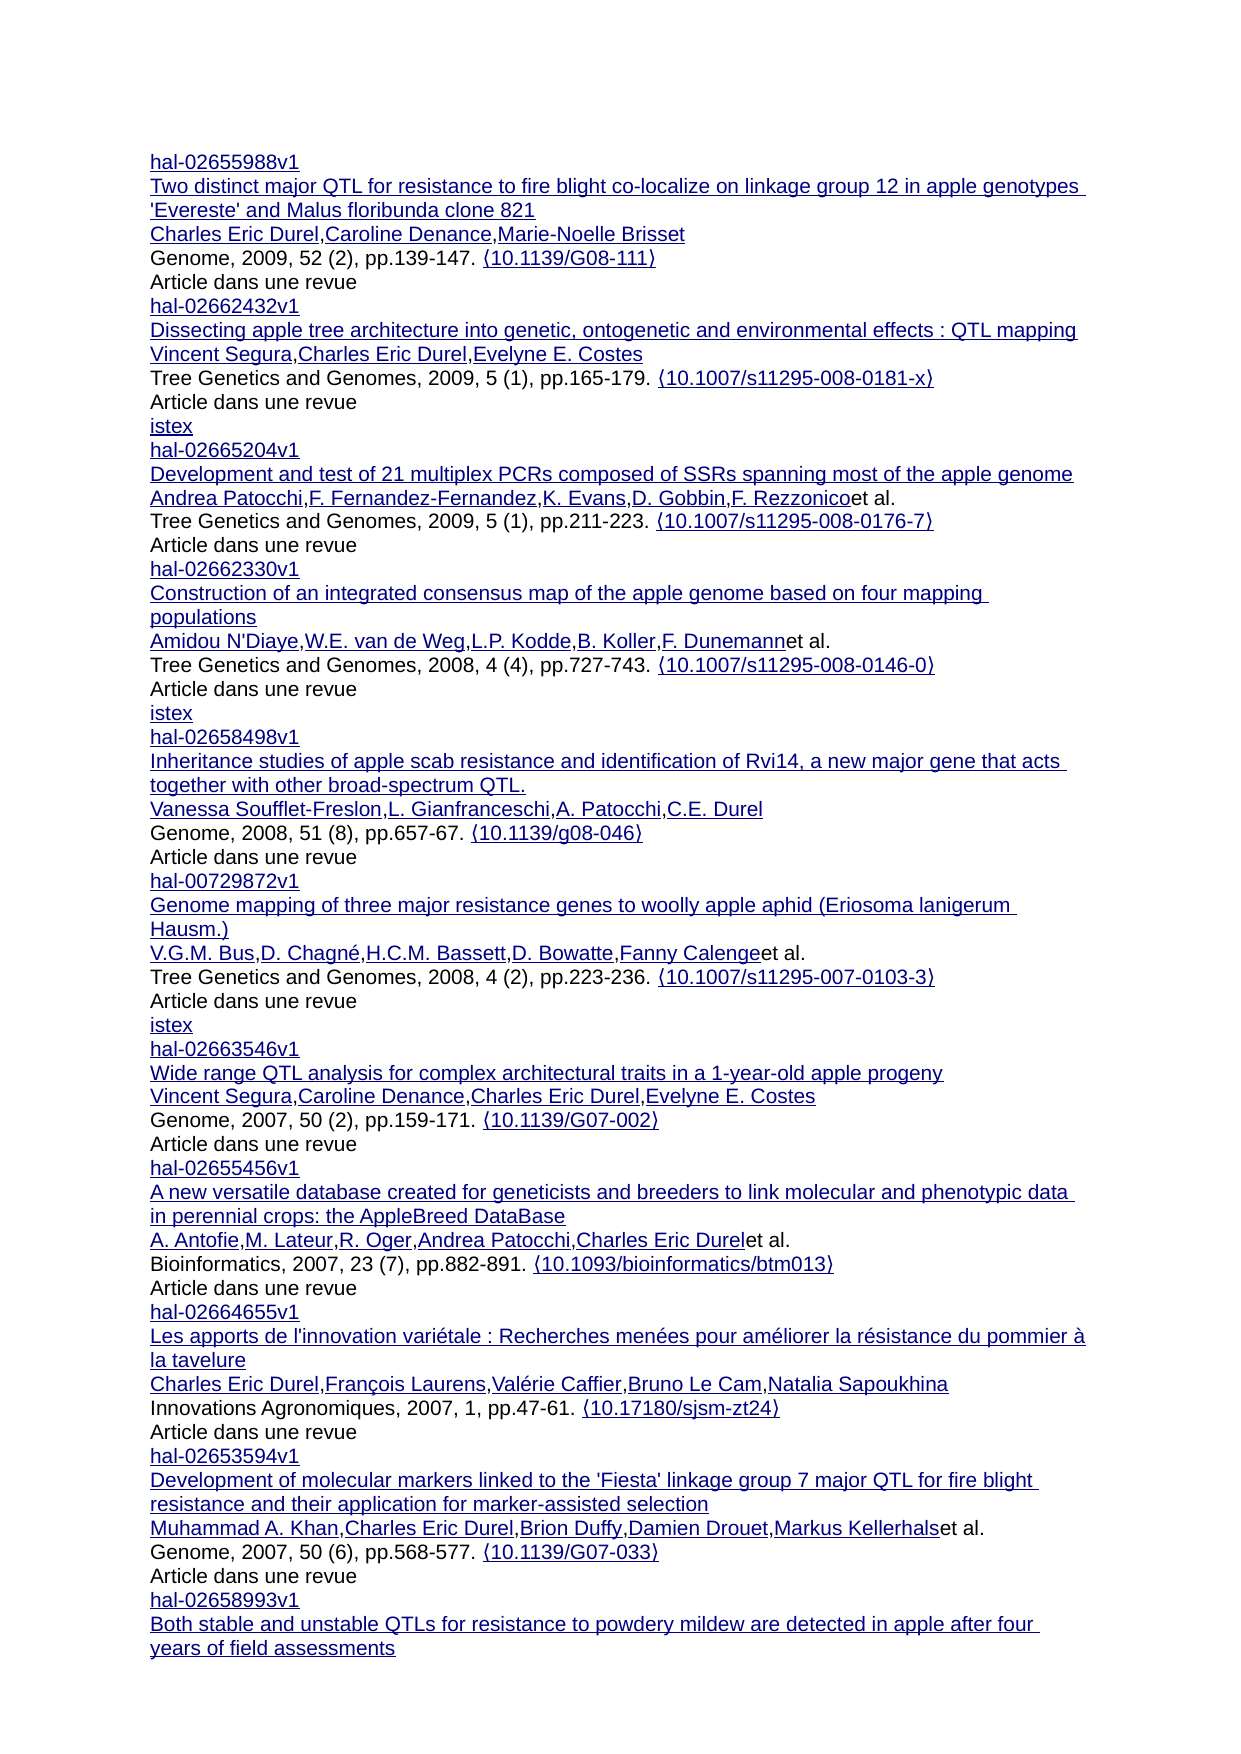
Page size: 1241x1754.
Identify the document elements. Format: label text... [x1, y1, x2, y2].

table_cell Two distinct major QTL for resistance to fire blight co-localize on linkage group 12 in apple genotypes 'Evereste' and Malus floribunda clone 821 Charles Eric Durel,Caroline Denance,Marie-Noelle Brisset Genome, 2009, 52 (2), pp.139-147. ⟨10.1139/G08-111⟩ Article dans une revue hal-02662432v1 [150, 174, 1090, 318]
table_cell Both stable and unstable QTLs for resistance to powdery mildew are detected in apple after four years of field assessments [150, 1611, 1090, 1659]
table_cell Inheritance studies of apple scab resistance and identification of Rvi14, a new major gene that acts together with other broad-spectrum QTL. Vanessa Soufflet-Freslon,L. Gianfranceschi,A. Patocchi,C.E. Durel Genome, 2008, 51 (8), pp.657-67. ⟨10.1139/g08-046⟩ Article dans une revue hal-00729872v1 [150, 749, 1090, 893]
table_cell Wide range QTL analysis for complex architectural traits in a 1-year-old apple progeny Vincent Segura,Caroline Denance,Charles Eric Durel,Evelyne E. Costes Genome, 2007, 50 (2), pp.159-171. ⟨10.1139/G07-002⟩ Article dans une revue hal-02655456v1 [150, 1060, 1090, 1180]
table_cell Les apports de l'innovation variétale : Recherches menées pour améliorer la résistance du pommier à la tavelure Charles Eric Durel,François Laurens,Valérie Caffier,Bruno Le Cam,Natalia Sapoukhina Innovations Agronomiques, 2007, 1, pp.47-61. ⟨10.17180/sjsm-zt24⟩ Article dans une revue hal-02653594v1 [150, 1324, 1090, 1468]
table_cell Construction of an integrated consensus map of the apple genome based on four mapping populations Amidou N'Diaye,W.E. van de Weg,L.P. Kodde,B. Koller,F. Dunemannet al. Tree Genetics and Genomes, 2008, 4 (4), pp.727-743. ⟨10.1007/s11295-008-0146-0⟩ Article dans une revue istex hal-02658498v1 [150, 581, 1090, 749]
table_cell hal-02655988v1 [150, 150, 1090, 174]
table_cell Development and test of 21 multiplex PCRs composed of SSRs spanning most of the apple genome Andrea Patocchi,F. Fernandez-Fernandez,K. Evans,D. Gobbin,F. Rezzonicoet al. Tree Genetics and Genomes, 2009, 5 (1), pp.211-223. ⟨10.1007/s11295-008-0176-7⟩ Article dans une revue hal-02662330v1 [150, 461, 1090, 581]
table_cell A new versatile database created for geneticists and breeders to link molecular and phenotypic data in perennial crops: the AppleBreed DataBase A. Antofie,M. Lateur,R. Oger,Andrea Patocchi,Charles Eric Durelet al. Bioinformatics, 2007, 23 (7), pp.882-891. ⟨10.1093/bioinformatics/btm013⟩ Article dans une revue hal-02664655v1 [150, 1180, 1090, 1324]
table_cell Development of molecular markers linked to the 'Fiesta' linkage group 7 major QTL for fire blight resistance and their application for marker-assisted selection Muhammad A. Khan,Charles Eric Durel,Brion Duffy,Damien Drouet,Markus Kellerhalset al. Genome, 2007, 50 (6), pp.568-577. ⟨10.1139/G07-033⟩ Article dans une revue hal-02658993v1 [150, 1468, 1090, 1611]
table_cell Genome mapping of three major resistance genes to woolly apple aphid (Eriosoma lanigerum Hausm.) V.G.M. Bus,D. Chagné,H.C.M. Bassett,D. Bowatte,Fanny Calengeet al. Tree Genetics and Genomes, 2008, 4 (2), pp.223-236. ⟨10.1007/s11295-007-0103-3⟩ Article dans une revue istex hal-02663546v1 [150, 893, 1090, 1060]
table_cell Dissecting apple tree architecture into genetic, ontogenetic and environmental effects : QTL mapping Vincent Segura,Charles Eric Durel,Evelyne E. Costes Tree Genetics and Genomes, 2009, 5 (1), pp.165-179. ⟨10.1007/s11295-008-0181-x⟩ Article dans une revue istex hal-02665204v1 [150, 318, 1090, 461]
